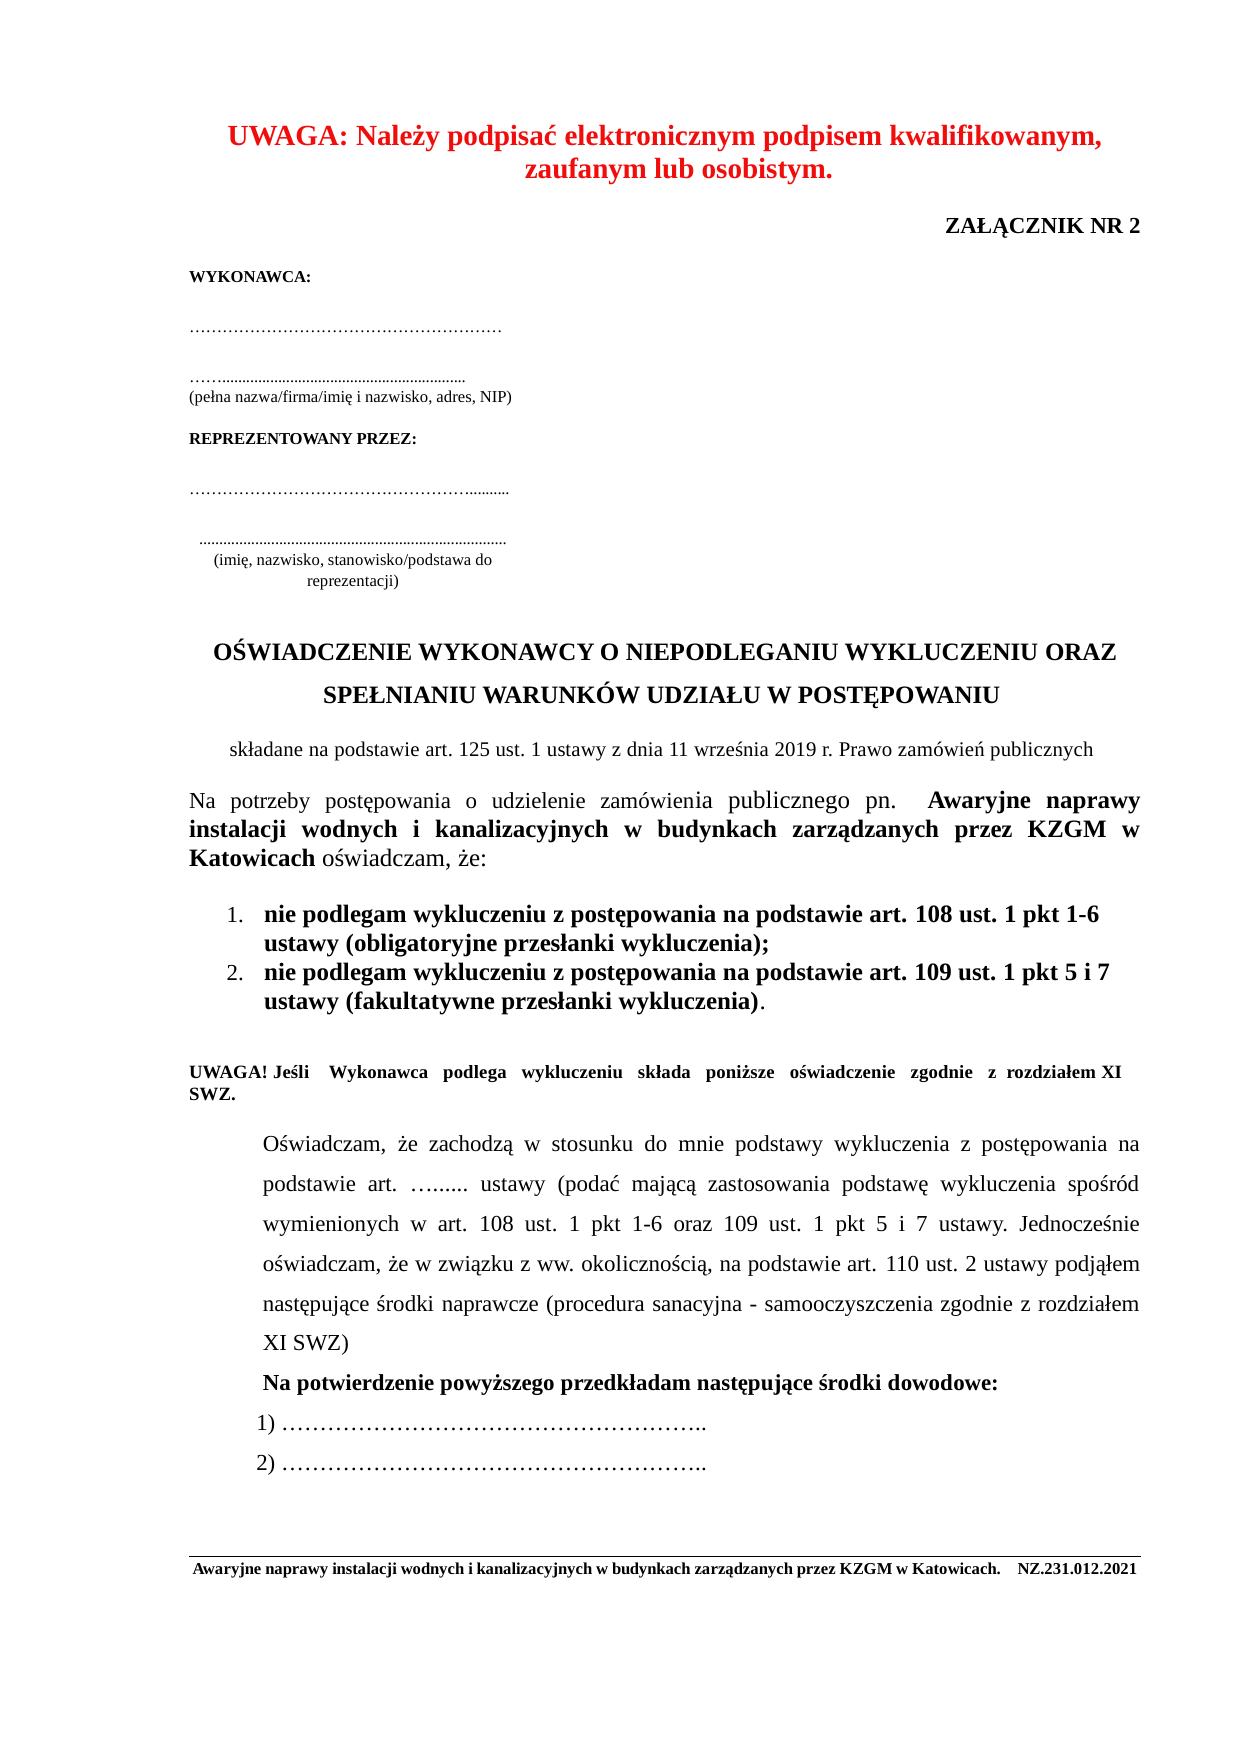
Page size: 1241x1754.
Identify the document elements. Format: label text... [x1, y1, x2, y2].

text 1) ……………………………………………….. [189, 1409, 1138, 1435]
text WYKONAWCA: [189, 265, 1141, 286]
list nie podlegam wykluczeniu z postępowania na podstawie art. 108 ust. 1 pkt 1-6 ustawy (obligatoryjne przesłanki wykluczenia); [226, 899, 1141, 957]
text UWAGA! Jeśli Wykonawca podlega wykluczeniu składa poniższe oświadczenie zgodnie z rozdziałem XI SWZ. [189, 1061, 1141, 1105]
list nie podlegam wykluczeniu z postępowania na podstawie art. 109 ust. 1 pkt 5 i 7 ustawy (fakultatywne przesłanki wykluczenia). [226, 957, 1141, 1015]
text OŚWIADCZENIE WYKONAWCY O NIEPODLEGANIU WYKLUCZENIU ORAZ SPEŁNIANIU WARUNKÓW UDZIAŁU W POSTĘPOWANIU [189, 637, 1141, 709]
text …………………………………………….......... [189, 477, 517, 498]
text (pełna nazwa/firma/imię i nazwisko, adres, NIP) [189, 386, 577, 406]
text ZAŁĄCZNIK NR 2 [189, 212, 1141, 238]
text Na potwierdzenie powyższego przedkładam następujące środki dowodowe: [189, 1369, 1141, 1396]
text REPREZENTOWANY PRZEZ: [189, 427, 1141, 448]
text UWAGA: Należy podpisać elektronicznym podpisem kwalifikowanym, zaufanym lub osobistym. [189, 118, 1141, 185]
text Na potrzeby postępowania o udzielenie zamówienia publicznego pn. Awaryjne naprawy instalacji wodnych i kanalizacyjnych w budynkach zarządzanych przez KZGM w Katowicach oświadczam, że: [189, 785, 1141, 872]
text 2) ……………………………………………….. [189, 1449, 1138, 1475]
text składane na podstawie art. 125 ust. 1 ustawy z dnia 11 września 2019 r. Prawo zamówień publicznych [189, 736, 1141, 761]
text ……............................................................. [189, 365, 520, 386]
text Oświadczam, że zachodzą w stosunku do mnie podstawy wykluczenia z postępowania na podstawie art. …...... ustawy (podać mającą zastosowania podstawę wykluczenia spośród wymienionych w art. 108 ust. 1 pkt 1-6 oraz 109 ust. 1 pkt 5 i 7 ustawy. Jednocześnie oświadczam, że w związku z ww. okolicznością, na podstawie art. 110 ust. 2 ustawy podjąłem następujące środki naprawcze (procedura sanacyjna - samooczyszczenia zgodnie z rozdziałem XI SWZ) [263, 1130, 1141, 1356]
text .............................................................................(imię, nazwisko, stanowisko/podstawa do reprezentacji) [189, 527, 517, 589]
text ………………………………………………… [189, 315, 520, 336]
